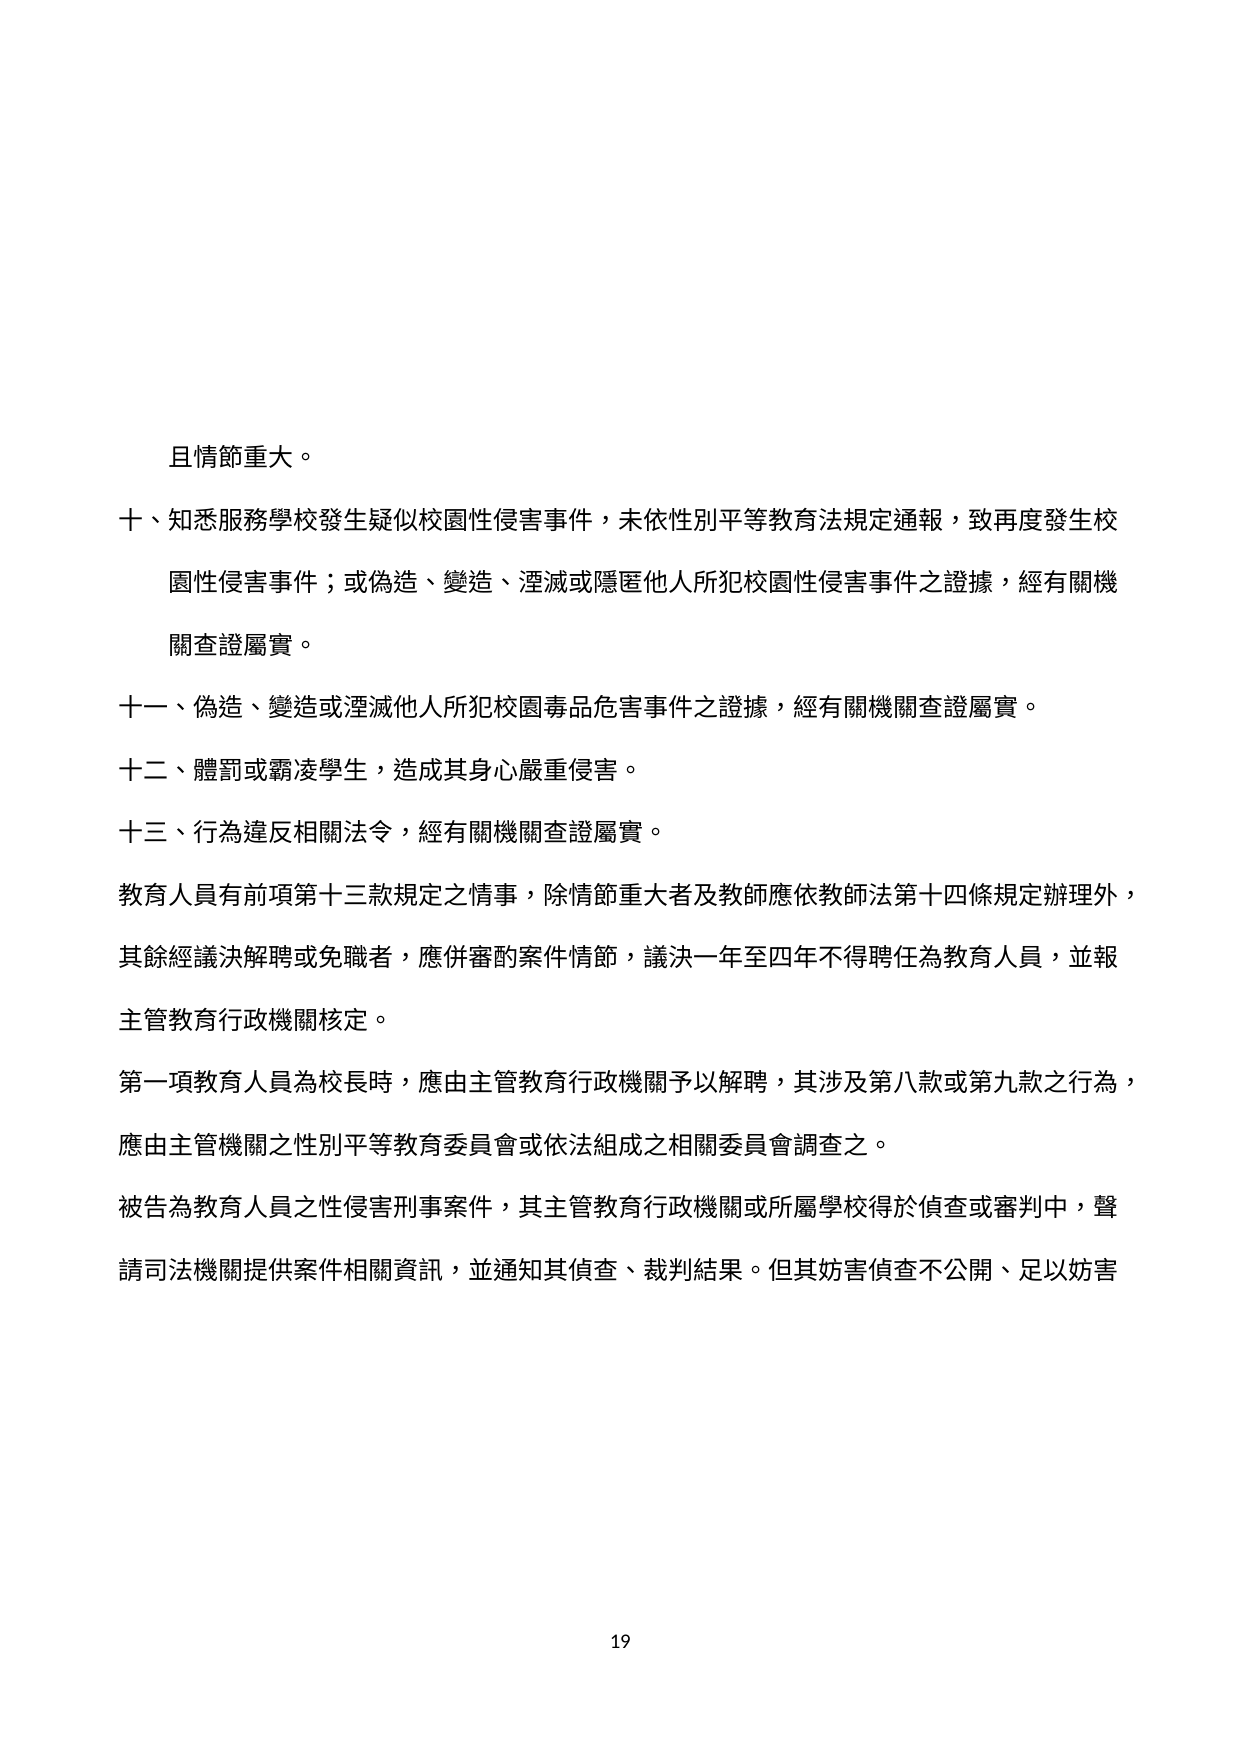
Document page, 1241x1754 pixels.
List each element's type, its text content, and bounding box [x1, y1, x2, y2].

text 十、知悉服務學校發生疑似校園性侵害事件，未依性別平等教育法規定通報，致再度發生校園性侵害事件；或偽造、變造、湮滅或隱匿他人所犯校園性侵害事件之證據，經有關機關查證屬實。 [118, 477, 1122, 664]
text 教育人員有前項第十三款規定之情事，除情節重大者及教師應依教師法第十四條規定辦理外，其餘經議決解聘或免職者，應併審酌案件情節，議決一年至四年不得聘任為教育人員，並報主管教育行政機關核定。 [118, 852, 1122, 1039]
text 且情節重大。 [118, 414, 1122, 477]
text 十一、偽造、變造或湮滅他人所犯校園毒品危害事件之證據，經有關機關查證屬實。 [118, 664, 1122, 727]
text 十二、體罰或霸凌學生，造成其身心嚴重侵害。 [118, 727, 1122, 789]
text 十三、行為違反相關法令，經有關機關查證屬實。 [118, 789, 1122, 852]
text 被告為教育人員之性侵害刑事案件，其主管教育行政機關或所屬學校得於偵查或審判中，聲請司法機關提供案件相關資訊，並通知其偵查、裁判結果。但其妨害偵查不公開、足以妨害 [118, 1164, 1122, 1289]
text 第一項教育人員為校長時，應由主管教育行政機關予以解聘，其涉及第八款或第九款之行為，應由主管機關之性別平等教育委員會或依法組成之相關委員會調查之。 [118, 1039, 1122, 1164]
